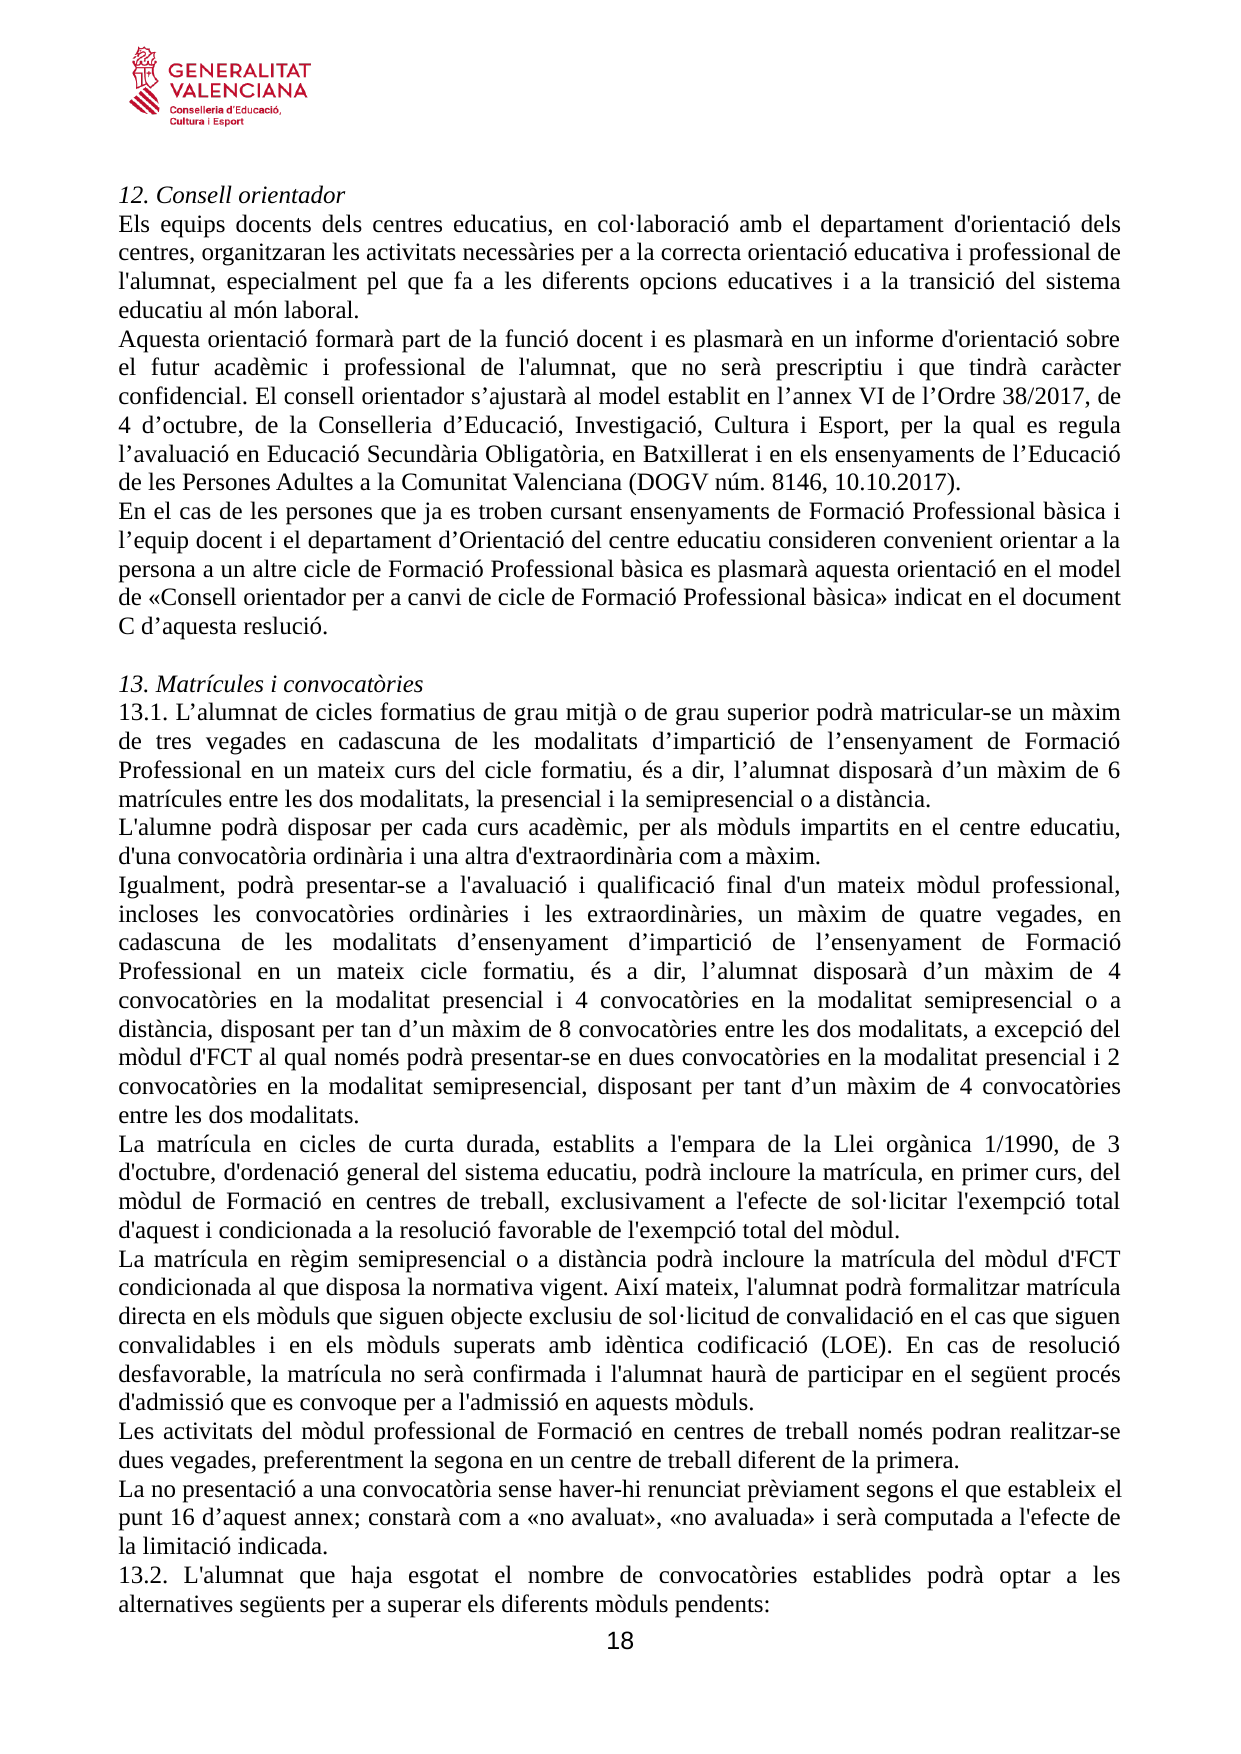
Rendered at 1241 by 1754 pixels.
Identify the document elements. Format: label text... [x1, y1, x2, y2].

text La matrícula en règim semipresencial o a distància podrà incloure la matrícula del mòdul d'FCT condicionada al que disposa la normativa vigent. Així mateix, l'alumnat podrà formalitzar matrícula directa en els mòduls que siguen objecte exclusiu de sol·licitud de convalidació en el cas que siguen convalidables i en els mòduls superats amb idèntica codificació (LOE). En cas de resolució desfavorable, la matrícula no serà confirmada i l'alumnat haurà de participar en el següent procés d'admissió que es convoque per a l'admissió en aquests mòduls. [118, 1244, 1122, 1416]
text La no presentació a una convocatòria sense haver-hi renunciat prèviament segons el que estableix el punt 16 d’aquest annex; constarà com a «no avaluat», «no avaluada» i serà computada a l'efecte de la limitació indicada. [118, 1474, 1122, 1560]
text En el cas de les persones que ja es troben cursant ensenyaments de Formació Professional bàsica i l’equip docent i el departament d’Orientació del centre educatiu consideren convenient orientar a la persona a un altre cicle de Formació Professional bàsica es plasmarà aquesta orientació en el model de «Consell orientador per a canvi de cicle de Formació Professional bàsica» indicat en el document C d’aquesta reslució. [118, 496, 1122, 640]
text Igualment, podrà presentar-se a l'avaluació i qualificació final d'un mateix mòdul professional, incloses les convocatòries ordinàries i les extraordinàries, un màxim de quatre vegades, en cadascuna de les modalitats d’ensenyament d’impartició de l’ensenyament de Formació Professional en un mateix cicle formatiu, és a dir, l’alumnat disposarà d’un màxim de 4 convocatòries en la modalitat presencial i 4 convocatòries en la modalitat semipresencial o a distància, disposant per tan d’un màxim de 8 convocatòries entre les dos modalitats, a excepció del mòdul d'FCT al qual només podrà presentar-se en dues convocatòries en la modalitat presencial i 2 convocatòries en la modalitat semipresencial, disposant per tant d’un màxim de 4 convocatòries entre les dos modalitats. [118, 870, 1122, 1129]
text Aquesta orientació formarà part de la funció docent i es plasmarà en un informe d'orientació sobre el futur acadèmic i professional de l'alumnat, que no serà prescriptiu i que tindrà caràcter confidencial. El consell orientador s’ajustarà al model establit en l’annex VI de l’Ordre 38/2017, de 4 d’octubre, de la Conselleria d’Educació, Investigació, Cultura i Esport, per la qual es regula l’avaluació en Educació Secundària Obligatòria, en Batxillerat i en els ensenyaments de l’Educació de les Persones Adultes a la Comunitat Valenciana (DOGV núm. 8146, 10.10.2017). [118, 324, 1122, 496]
text 12. Consell orientador [118, 180, 1122, 209]
picture [111, 30, 327, 144]
text 13.1. L’alumnat de cicles formatius de grau mitjà o de grau superior podrà matricular-se un màxim de tres vegades en cadascuna de les modalitats d’impartició de l’ensenyament de Formació Professional en un mateix curs del cicle formatiu, és a dir, l’alumnat disposarà d’un màxim de 6 matrícules entre les dos modalitats, la presencial i la semipresencial o a distància. [118, 697, 1122, 812]
text 13.2. L'alumnat que haja esgotat el nombre de convocatòries establides podrà optar a les alternatives següents per a superar els diferents mòduls pendents: [118, 1560, 1122, 1617]
text 13. Matrícules i convocatòries [118, 669, 1122, 697]
text Els equips docents dels centres educatius, en col·laboració amb el departament d'orientació dels centres, organitzaran les activitats necessàries per a la correcta orientació educativa i professional de l'alumnat, especialment pel que fa a les diferents opcions educatives i a la transició del sistema educatiu al món laboral. [118, 209, 1122, 324]
text La matrícula en cicles de curta durada, establits a l'empara de la Llei orgànica 1/1990, de 3 d'octubre, d'ordenació general del sistema educatiu, podrà incloure la matrícula, en primer curs, del mòdul de Formació en centres de treball, exclusivament a l'efecte de sol·licitar l'exempció total d'aquest i condicionada a la resolució favorable de l'exempció total del mòdul. [118, 1129, 1122, 1244]
text L'alumne podrà disposar per cada curs acadèmic, per als mòduls impartits en el centre educatiu, d'una convocatòria ordinària i una altra d'extraordinària com a màxim. [118, 812, 1122, 870]
text Les activitats del mòdul professional de Formació en centres de treball només podran realitzar-se dues vegades, preferentment la segona en un centre de treball diferent de la primera. [118, 1416, 1122, 1474]
